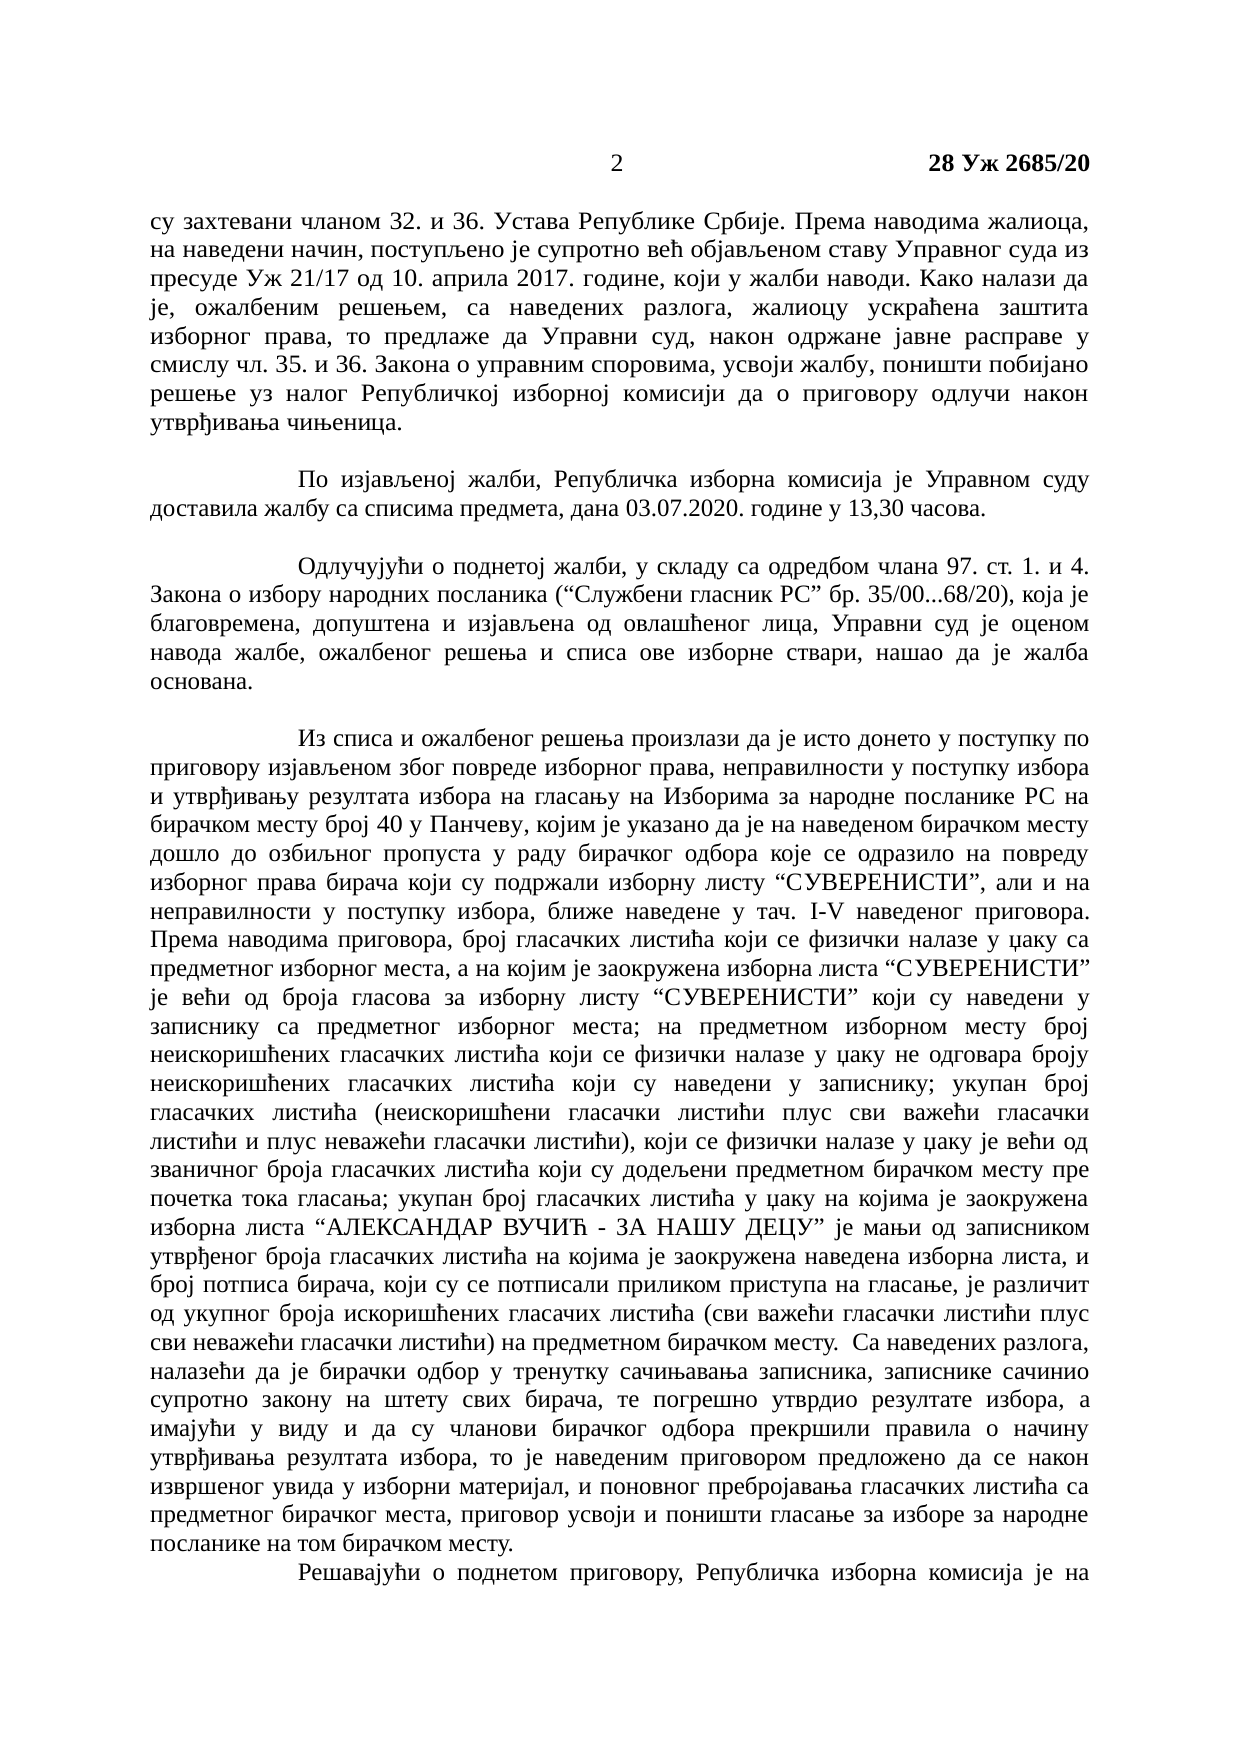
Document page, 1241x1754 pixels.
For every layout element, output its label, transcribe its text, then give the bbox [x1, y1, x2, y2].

text Решавајући о поднетом приговору, Републичка изборна комисија је на [150, 1557, 1090, 1586]
text Из списа и ожалбеног решења произлази да је исто донето у поступку по приговору изјављеном због повреде изборног права, неправилности у поступку избора и утврђивању резултата избора на гласању на Изборима за народне посланике РС на бирачком месту број 40 у Панчеву, којим је указано да је на наведеном бирачком месту дошло до озбиљног пропуста у раду бирачког одбора које се одразило на повреду изборног права бирача који су подржали изборну листу “СУВЕРЕНИСТИ”, али и на неправилности у поступку избора, ближе наведене у тач. I-V наведеног приговора. Према наводима приговора, број гласачких листића који се физички налазе у џаку са предметног изборног места, а на којим је заокружена изборна листа “СУВЕРЕНИСТИ” је већи од броја гласова за изборну листу “СУВЕРЕНИСТИ” који су наведени у записнику са предметног изборног места; на предметном изборном месту број неискоришћених гласачких листића који се физички налазе у џаку не одговара броју неискоришћених гласачких листића који су наведени у записнику; укупан број гласачких листића (неискоришћени гласачки листићи плус сви важећи гласачки листићи и плус неважећи гласачки листићи), који се физички налазе у џаку је већи од званичног броја гласачких листића који су додељени предметном бирачком месту пре почетка тока гласања; укупан број гласачких листића у џаку на којима је заокружена изборна листа “АЛЕКСАНДАР ВУЧИЋ - ЗА НАШУ ДЕЦУ” је мањи од записником утврђеног броја гласачких листића на којима је заокружена наведена изборна листа, и број потписа бирача, који су се потписали приликом приступа на гласање, је различит од укупног броја искоришћених гласачих листића (сви важећи гласачки листићи плус сви неважећи гласачки листићи) на предметном бирачком месту. Са наведених разлога, налазећи да је бирачки одбор у тренутку сачињавања записника, записнике сачинио супротно закону на штету свих бирача, те погрешно утврдио резултате избора, а имајући у виду и да су чланови бирачког одбора прекршили правила о начину утврђивања резултата избора, то је наведеним приговором предложено да се након извршеног увида у изборни материјал, и поновног пребројавања гласачких листића са предметног бирачког места, приговор усвоји и поништи гласање за изборе за народне посланике на том бирачком месту. [150, 723, 1090, 1557]
text Одлучујући о поднетој жалби, у складу са одредбом члана 97. ст. 1. и 4. Закона о избору народних посланика (“Службени гласник РС” бр. 35/00...68/20), која је благовремена, допуштена и изјављена од овлашћеног лица, Управни суд је оценом навода жалбе, ожалбеног решења и списа ове изборне ствари, нашао да је жалба основана. [150, 551, 1090, 694]
text су захтевани чланом 32. и 36. Устава Републике Србије. Према наводима жалиоца, на наведени начин, поступљено је супротно већ објављеном ставу Управног суда из пресуде Уж 21/17 од 10. априла 2017. године, који у жалби наводи. Како налази да је, ожалбеним решењем, са наведених разлога, жалиоцу ускраћена заштита изборног права, то предлаже да Управни суд, након одржане јавне расправе у смислу чл. 35. и 36. Закона о управним споровима, усвоји жалбу, поништи побијано решење уз налог Републичкој изборној комисији да о приговору одлучи након утврђивања чињеница. [150, 206, 1090, 436]
text По изјављеној жалби, Републичка изборна комисија је Управном суду доставила жалбу са списима предмета, дана 03.07.2020. године у 13,30 часова. [150, 464, 1090, 522]
